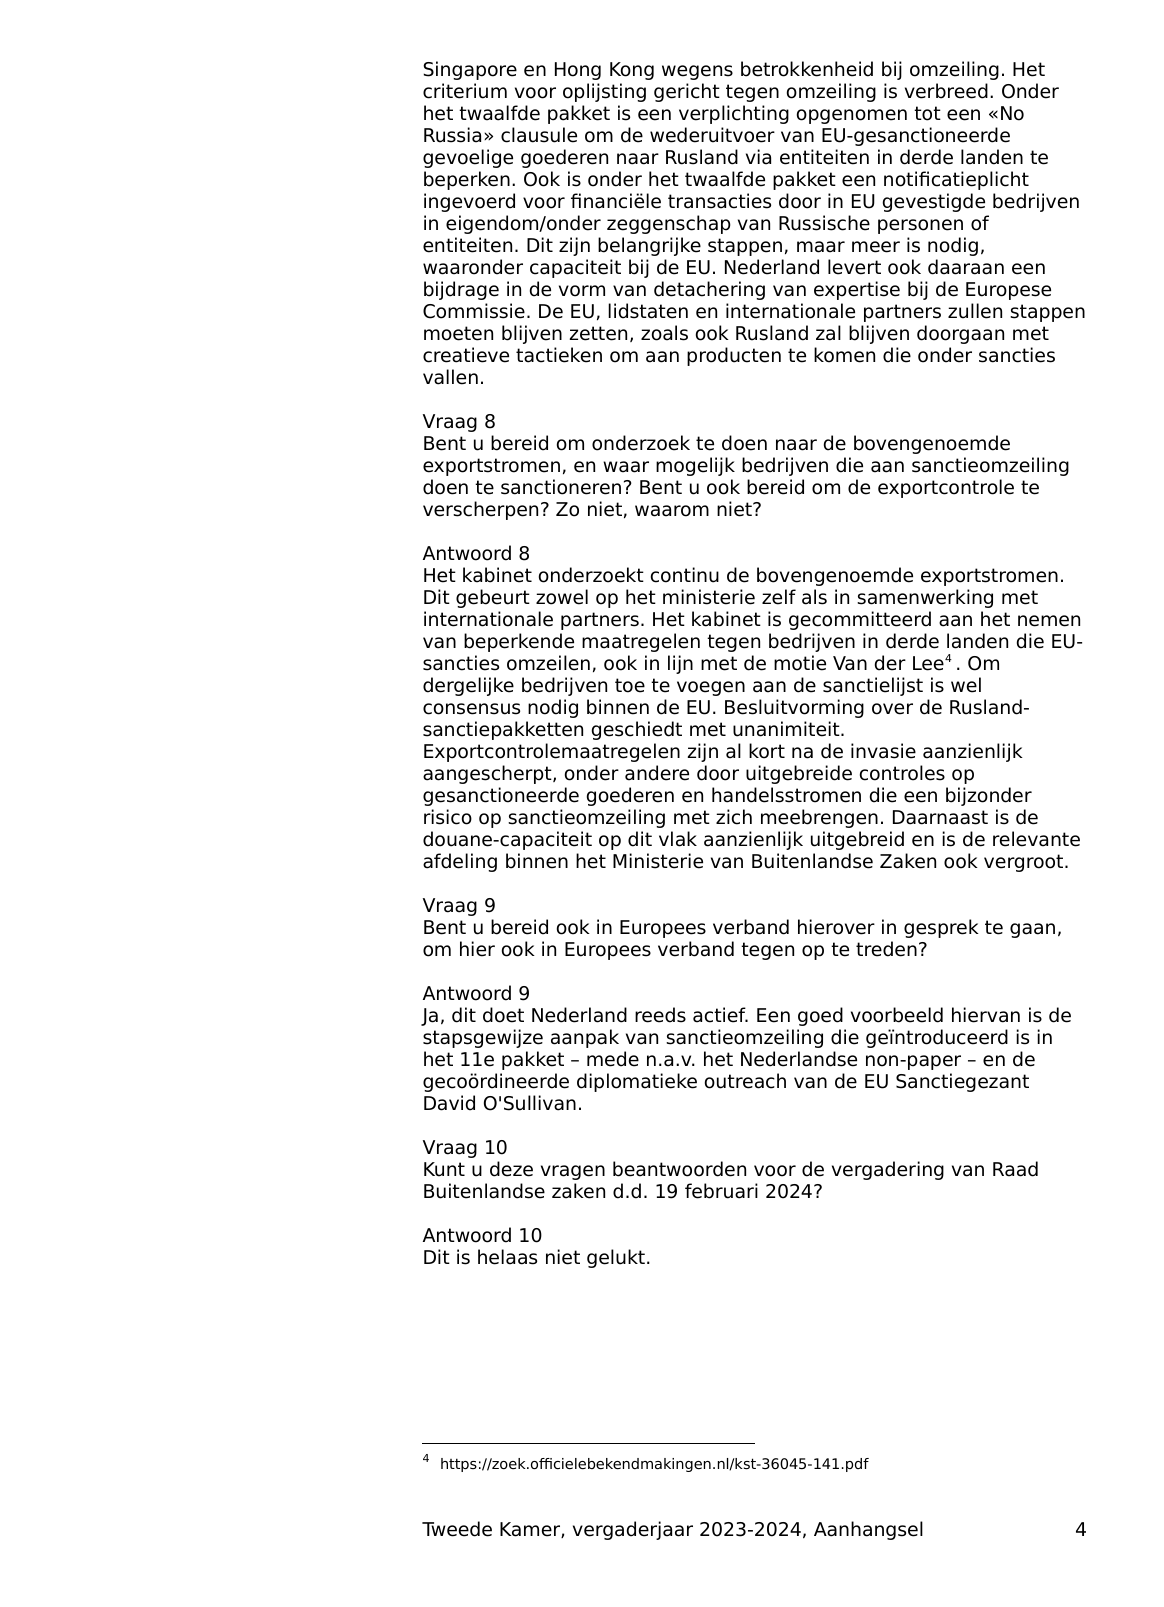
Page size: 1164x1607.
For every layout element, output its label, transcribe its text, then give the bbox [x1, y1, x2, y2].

text Bent u bereid om onderzoek te doen naar de bovengenoemde exportstromen, en waar mogelijk bedrijven die aan sanctieomzeiling doen te sanctioneren? Bent u ook bereid om de exportcontrole te verscherpen? Zo niet, waarom niet? [422, 433, 1087, 521]
text Antwoord 8 [422, 543, 1087, 565]
text Antwoord 9 [422, 983, 1087, 1005]
text Antwoord 10 [422, 1225, 1087, 1247]
text Kunt u deze vragen beantwoorden voor de vergadering van Raad Buitenlandse zaken d.d. 19 februari 2024? [422, 1159, 1087, 1203]
text Dit is helaas niet gelukt. [422, 1247, 1087, 1269]
text Bent u bereid ook in Europees verband hierover in gesprek te gaan, om hier ook in Europees verband tegen op te treden? [422, 917, 1087, 961]
text Ja, dit doet Nederland reeds actief. Een goed voorbeeld hiervan is de stapsgewijze aanpak van sanctieomzeiling die geïntroduceerd is in het 11e pakket – mede n.a.v. het Nederlandse non-paper – en de gecoördineerde diplomatieke outreach van de EU Sanctiegezant David O'Sullivan. [422, 1005, 1087, 1115]
text https://zoek.officielebekendmakingen.nl/kst-36045-141.pdf [422, 1452, 1087, 1474]
text Singapore en Hong Kong wegens betrokkenheid bij omzeiling. Het criterium voor oplijsting gericht tegen omzeiling is verbreed. Onder het twaalfde pakket is een verplichting opgenomen tot een «No Russia» clausule om de wederuitvoer van EU-gesanctioneerde gevoelige goederen naar Rusland via entiteiten in derde landen te beperken. Ook is onder het twaalfde pakket een notificatieplicht ingevoerd voor financiële transacties door in EU gevestigde bedrijven in eigendom/onder zeggenschap van Russische personen of entiteiten. Dit zijn belangrijke stappen, maar meer is nodig, waaronder capaciteit bij de EU. Nederland levert ook daaraan een bijdrage in de vorm van detachering van expertise bij de Europese Commissie. De EU, lidstaten en internationale partners zullen stappen moeten blijven zetten, zoals ook Rusland zal blijven doorgaan met creatieve tactieken om aan producten te komen die onder sancties vallen. [422, 59, 1087, 389]
text Exportcontrolemaatregelen zijn al kort na de invasie aanzienlijk aangescherpt, onder andere door uitgebreide controles op gesanctioneerde goederen en handelsstromen die een bijzonder risico op sanctieomzeiling met zich meebrengen. Daarnaast is de douane-capaciteit op dit vlak aanzienlijk uitgebreid en is de relevante afdeling binnen het Ministerie van Buitenlandse Zaken ook vergroot. [422, 741, 1087, 873]
text Het kabinet onderzoekt continu de bovengenoemde exportstromen. Dit gebeurt zowel op het ministerie zelf als in samenwerking met internationale partners. Het kabinet is gecommitteerd aan het nemen van beperkende maatregelen tegen bedrijven in derde landen die EU-sancties omzeilen, ook in lijn met de motie Van der Lee. Om dergelijke bedrijven toe te voegen aan de sanctielijst is wel consensus nodig binnen de EU. Besluitvorming over de Rusland-sanctiepakketten geschiedt met unanimiteit. [422, 565, 1087, 741]
text Vraag 10 [422, 1137, 1087, 1159]
text Vraag 8 [422, 411, 1087, 433]
text Vraag 9 [422, 895, 1087, 917]
